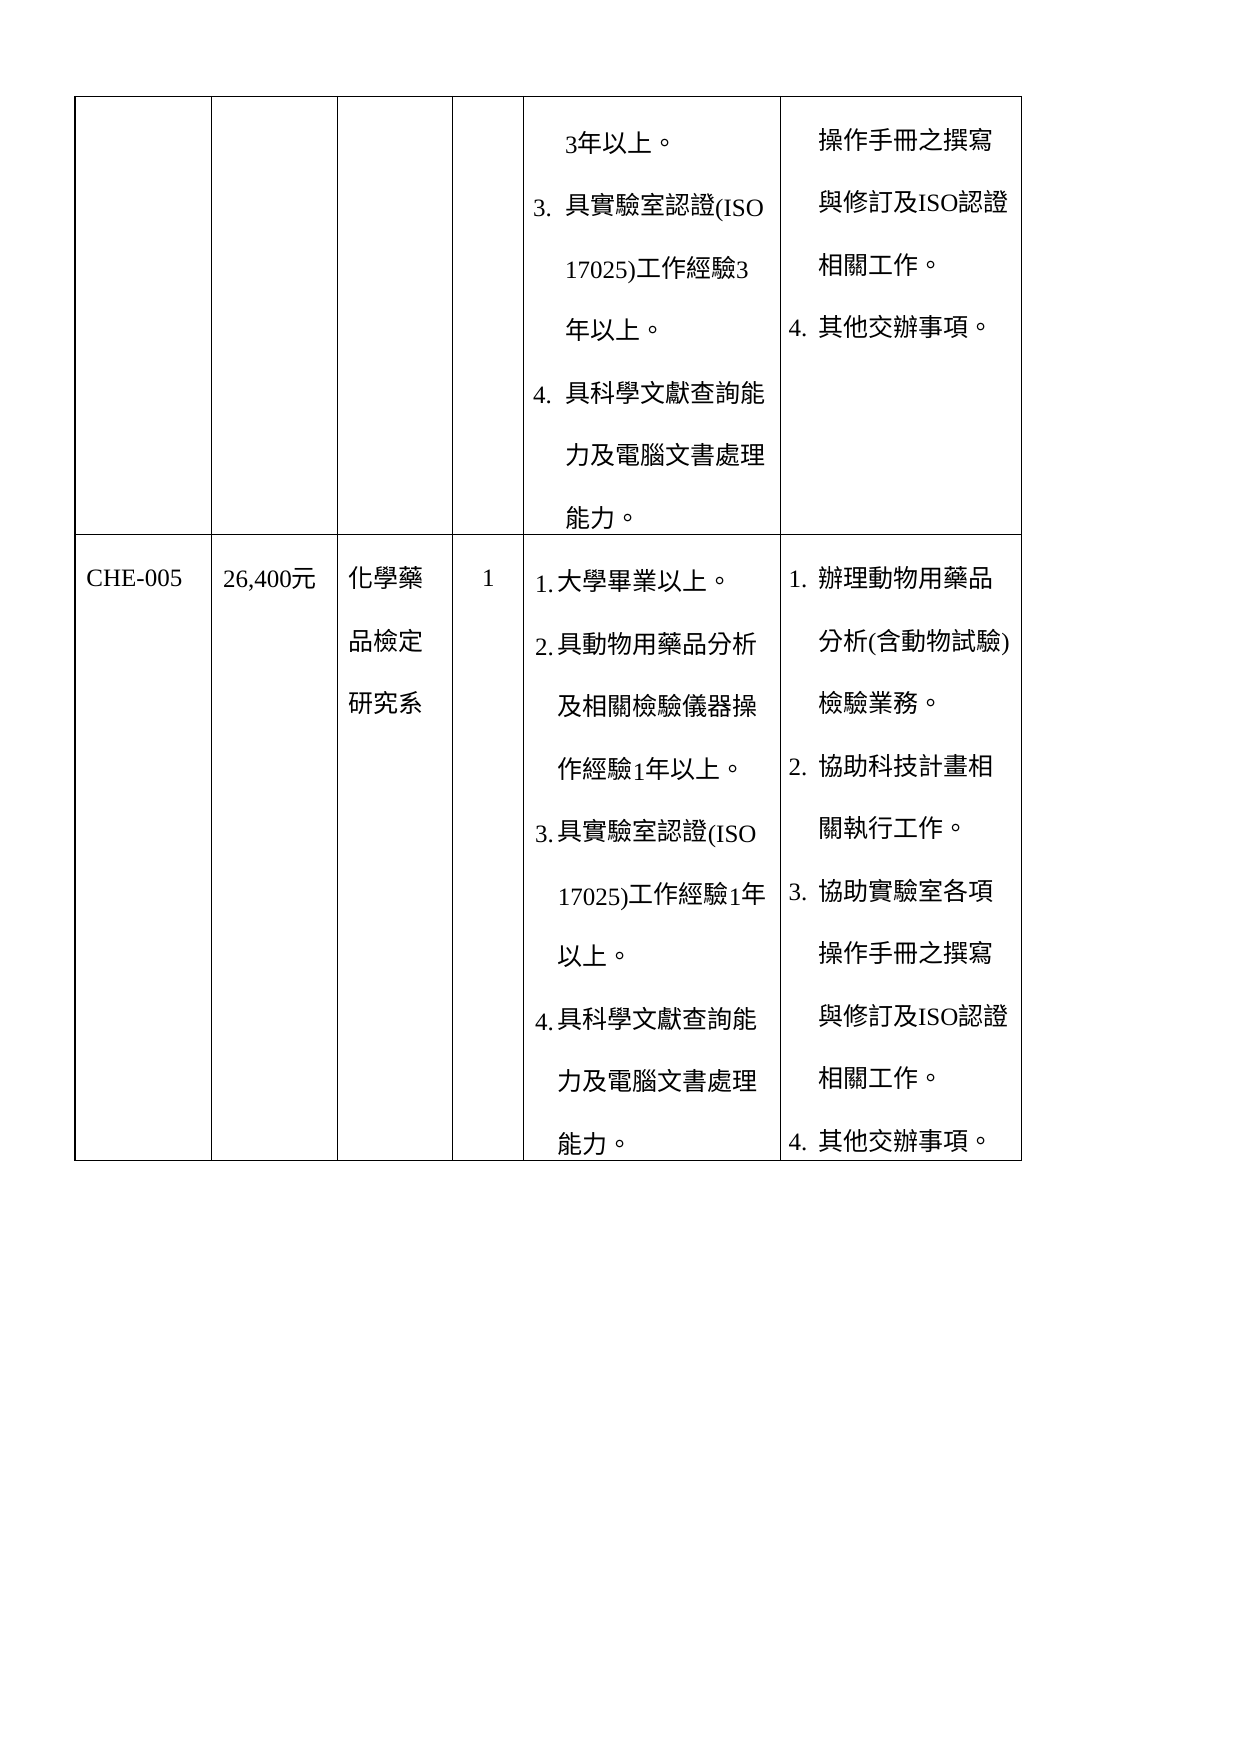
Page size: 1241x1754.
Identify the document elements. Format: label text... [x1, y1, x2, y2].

table_cell [453, 97, 523, 534]
table_cell [76, 97, 211, 534]
table_cell 辦理動物用藥品分析(含動物試驗)及疫苗防腐劑檢驗業務。 協助科技計畫相關執行工作。 協助實驗室各項操作手冊之撰寫與修訂及ISO認證相關工作。 其他交辦事項。 [781, 97, 1021, 534]
table_cell 辦理動物用藥品分析(含動物試驗)檢驗業務。 協助科技計畫相關執行工作。 協助實驗室各項操作手冊之撰寫與修訂及ISO認證相關工作。 其他交辦事項。 [781, 535, 1021, 1160]
table_cell [338, 97, 452, 534]
table_cell 大學畢業以上。 具動物用藥品分析及相關檢驗儀器操作經驗1年以上。 具實驗室認證(ISO 17025)工作經驗1年以上。 具科學文獻查詢能力及電腦文書處理能力。 [524, 535, 780, 1160]
table_cell [1022, 96, 1180, 534]
table_cell 1 [453, 535, 523, 1160]
table_cell [1022, 534, 1180, 1160]
table_cell 化學藥品檢定研究系 [338, 535, 452, 1160]
table_cell CHE-005 [76, 535, 211, 1160]
table_cell [212, 97, 337, 534]
table_cell 專科以上化學、化工、食品、生物醫學領域相關科系畢業。 具化學分析、動物用藥品分析及相關檢驗儀器操作經驗3年以上。 具實驗室認證(ISO 17025)工作經驗3年以上。 具科學文獻查詢能力及電腦文書處理能力。 [524, 97, 780, 534]
table_cell 26,400元 [212, 535, 337, 1160]
